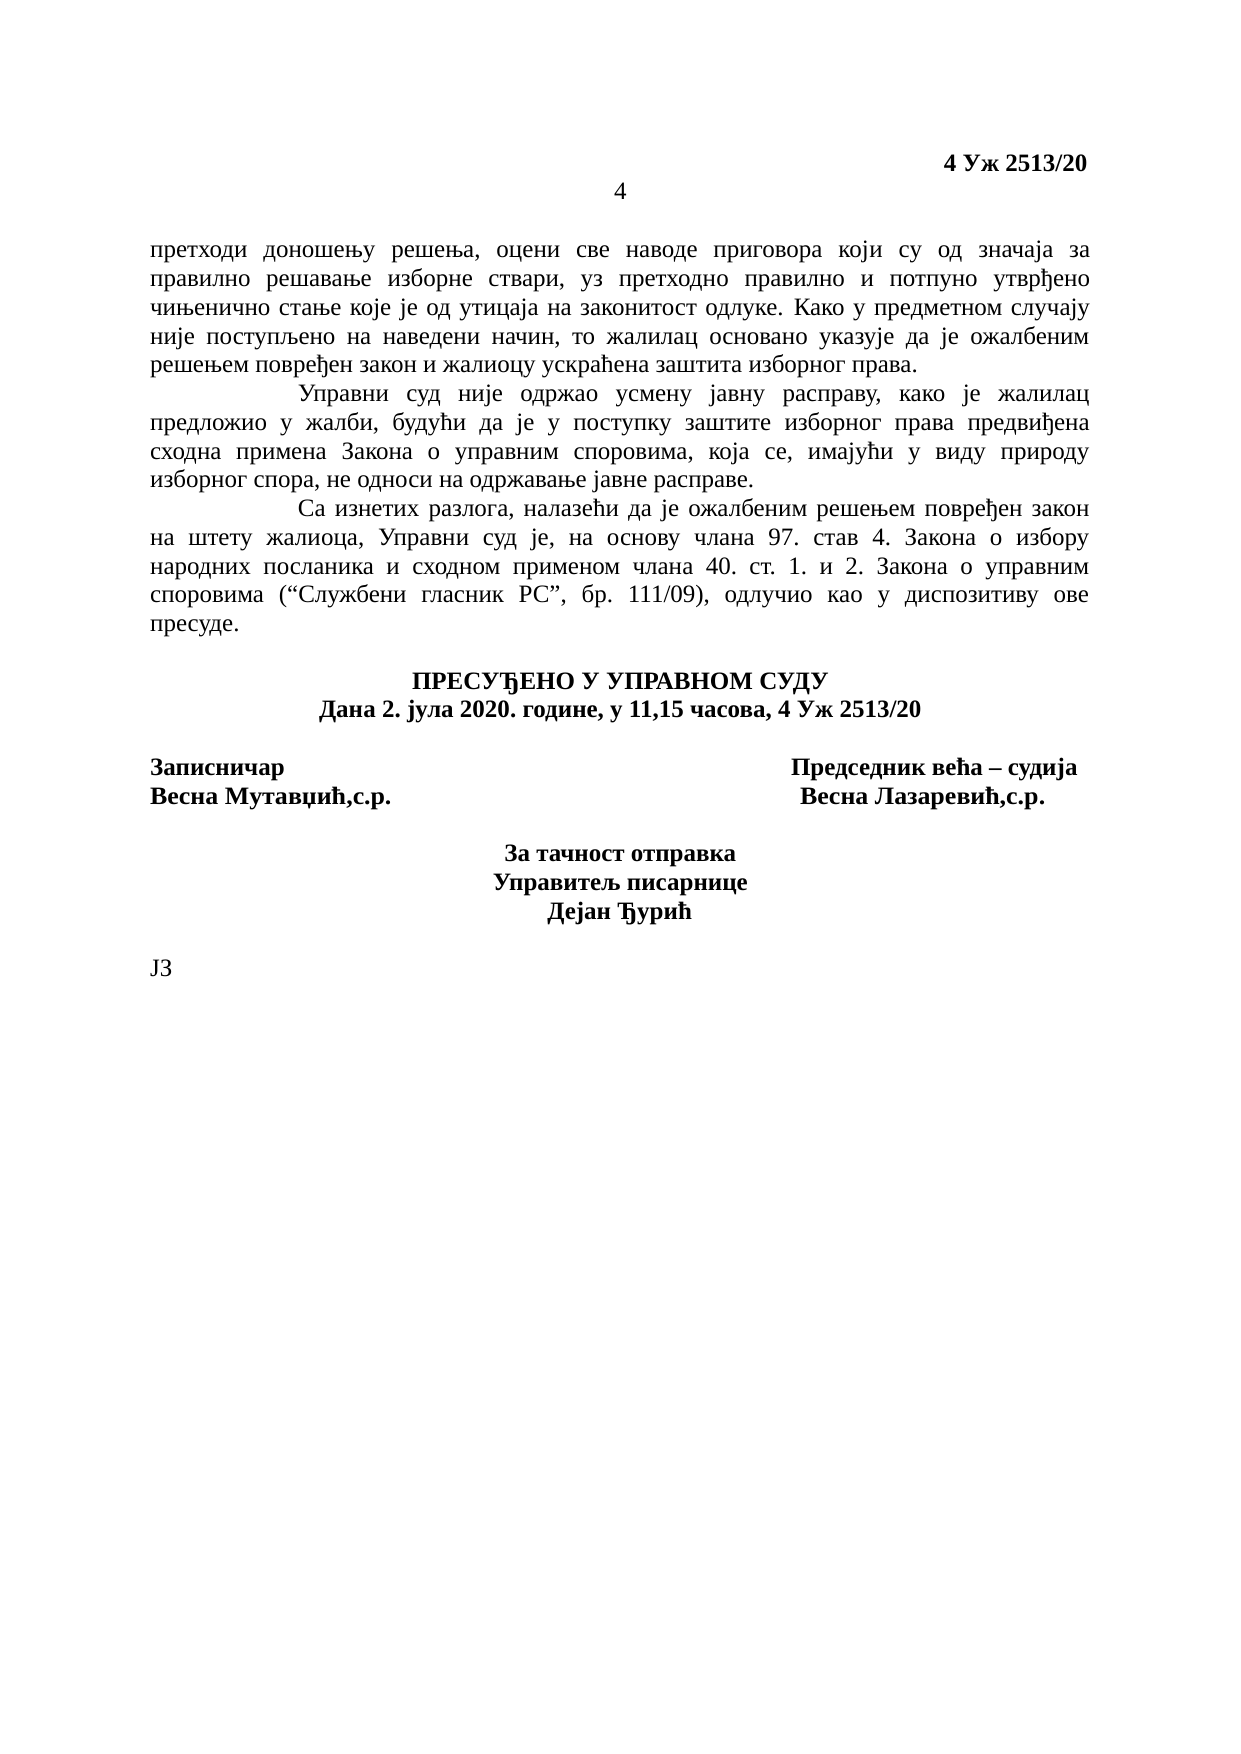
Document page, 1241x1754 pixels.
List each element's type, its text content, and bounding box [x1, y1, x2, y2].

text Дана 2. јула 2020. године, у 11,15 часова, 4 Уж 2513/20 [150, 694, 1090, 723]
text ПРЕСУЂЕНО У УПРАВНОМ СУДУ [150, 666, 1090, 694]
text Записничар Председник већа – судија [150, 752, 1090, 781]
text претходи доношењу решења, оцени све наводе приговора који су од значаја за правилно решавање изборне ствари, уз претходно правилно и потпуно утврђено чињенично стање које је од утицаја на законитост одлуке. Како у предметном случају није поступљено на наведени начин, то жалилац основано указује да је ожалбеним решењем повређен закон и жалиоцу ускраћена заштита изборног права. [150, 234, 1090, 378]
text ЈЗ [150, 953, 1089, 982]
text Управитељ писарнице [150, 867, 1090, 896]
text Са изнетих разлога, налазећи да је ожалбеним решењем повређен закон на штету жалиоца, Управни суд је, на основу члана 97. став 4. Закона о избору народних посланика и сходном применом члана 40. ст. 1. и 2. Закона о управним споровима (“Службени гласник РС”, бр. 111/09), одлучио као у диспозитиву ове пресуде. [150, 493, 1090, 637]
text За тачност отправка [150, 838, 1090, 867]
text Дејан Ђурић [150, 896, 1089, 924]
text Управни суд није одржао усмену јавну расправу, како је жалилац предложио у жалби, будући да је у поступку заштите изборног права предвиђена сходна примена Закона о управним споровима, која се, имајући у виду природу изборног спора, не односи на одржавање јавне расправе. [150, 378, 1090, 493]
text Весна Мутавџић,с.р. Весна Лазаревић,с.р. [150, 781, 1090, 809]
